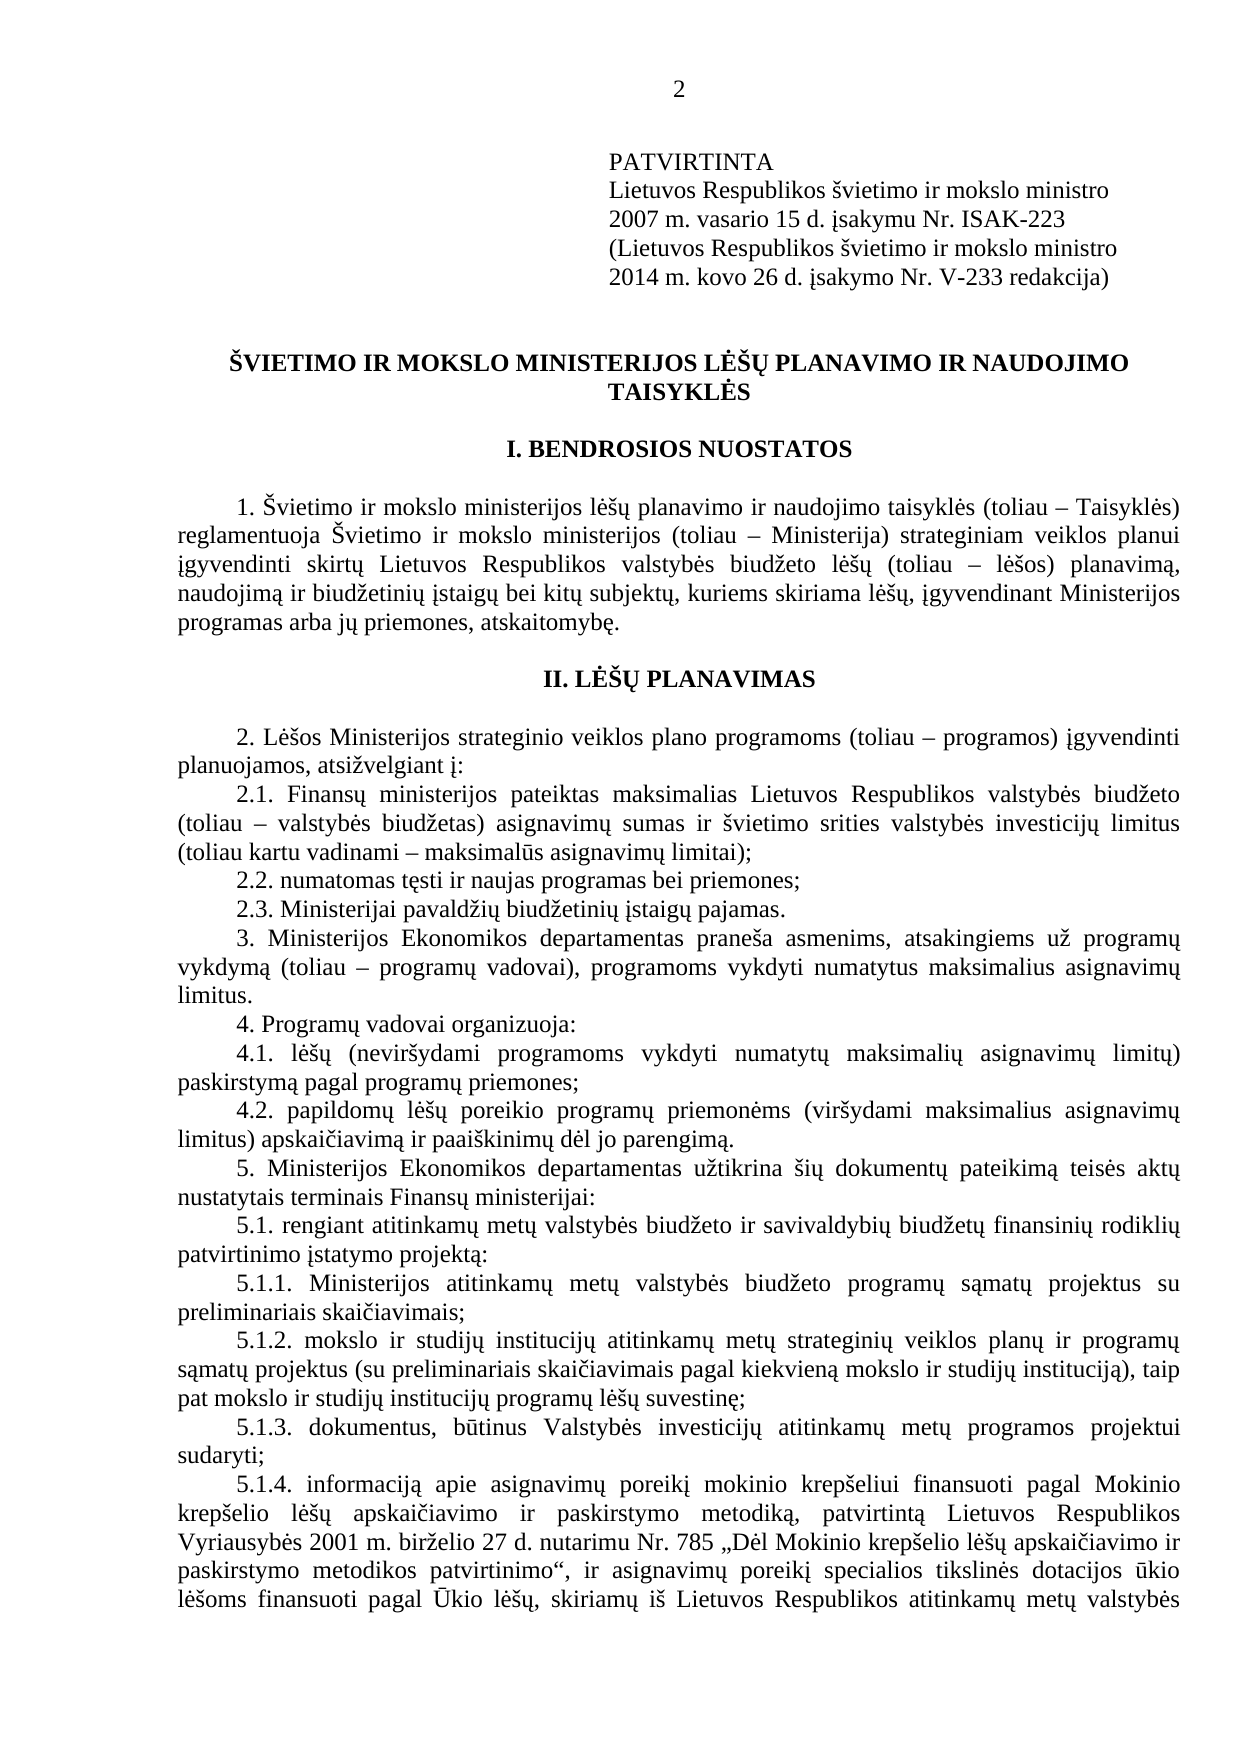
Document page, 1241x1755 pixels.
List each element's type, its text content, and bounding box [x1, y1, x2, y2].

text 5. Ministerijos Ekonomikos departamentas užtikrina šių dokumentų pateikimą teisės aktų nustatytais terminais Finansų ministerijai: [177, 1153, 1181, 1211]
text II. LĖŠŲ PLANAVIMAS [177, 664, 1181, 693]
text 5.1.2. mokslo ir studijų institucijų atitinkamų metų strateginių veiklos planų ir programų sąmatų projektus (su preliminariais skaičiavimais pagal kiekvieną mokslo ir studijų instituciją), taip pat mokslo ir studijų institucijų programų lėšų suvestinę; [177, 1326, 1181, 1412]
text Lietuvos Respublikos švietimo ir mokslo ministro [608, 176, 1181, 204]
text 5.1. rengiant atitinkamų metų valstybės biudžeto ir savivaldybių biudžetų finansinių rodiklių patvirtinimo įstatymo projektą: [177, 1211, 1181, 1268]
text 5.1.4. informaciją apie asignavimų poreikį mokinio krepšeliui finansuoti pagal Mokinio krepšelio lėšų apskaičiavimo ir paskirstymo metodiką, patvirtintą Lietuvos Respublikos Vyriausybės 2001 m. birželio 27 d. nutarimu Nr. 785 „Dėl Mokinio krepšelio lėšų apskaičiavimo ir paskirstymo metodikos patvirtinimo“, ir asignavimų poreikį specialios tikslinės dotacijos ūkio lėšoms finansuoti pagal Ūkio lėšų, skiriamų iš Lietuvos Respublikos atitinkamų metų valstybės [177, 1469, 1181, 1613]
text (Lietuvos Respublikos švietimo ir mokslo ministro [608, 233, 1181, 262]
text 1. Švietimo ir mokslo ministerijos lėšų planavimo ir naudojimo taisyklės (toliau – Taisyklės) reglamentuoja Švietimo ir mokslo ministerijos (toliau – Ministerija) strateginiam veiklos planui įgyvendinti skirtų Lietuvos Respublikos valstybės biudžeto lėšų (toliau – lėšos) planavimą, naudojimą ir biudžetinių įstaigų bei kitų subjektų, kuriems skiriama lėšų, įgyvendinant Ministerijos programas arba jų priemones, atskaitomybę. [177, 492, 1181, 636]
text 5.1.3. dokumentus, būtinus Valstybės investicijų atitinkamų metų programos projektui sudaryti; [177, 1412, 1181, 1469]
text ŠVIETIMO IR MOKSLO MINISTERIJOS LĖŠŲ PLANAVIMO IR NAUDOJIMO [177, 348, 1181, 377]
text 2.2. numatomas tęsti ir naujas programas bei priemones; [177, 866, 1181, 894]
text I. BENDROSIOS NUOSTATOS [177, 434, 1181, 463]
text 2007 m. vasario 15 d. įsakymu Nr. ISAK-223 [608, 204, 1181, 233]
text 4. Programų vadovai organizuoja: [177, 1009, 1181, 1038]
text 2.1. Finansų ministerijos pateiktas maksimalias Lietuvos Respublikos valstybės biudžeto (toliau – valstybės biudžetas) asignavimų sumas ir švietimo srities valstybės investicijų limitus (toliau kartu vadinami – maksimalūs asignavimų limitai); [177, 779, 1181, 866]
text 5.1.1. Ministerijos atitinkamų metų valstybės biudžeto programų sąmatų projektus su preliminariais skaičiavimais; [177, 1268, 1181, 1326]
text 2014 m. kovo 26 d. įsakymo Nr. V-233 redakcija) [608, 262, 1181, 291]
text 2.3. Ministerijai pavaldžių biudžetinių įstaigų pajamas. [177, 894, 1181, 923]
text 2. Lėšos Ministerijos strateginio veiklos plano programoms (toliau – programos) įgyvendinti planuojamos, atsižvelgiant į: [177, 722, 1181, 779]
text 4.1. lėšų (neviršydami programoms vykdyti numatytų maksimalių asignavimų limitų) paskirstymą pagal programų priemones; [177, 1038, 1181, 1096]
text PATVIRTINTA [608, 147, 1181, 176]
text 3. Ministerijos Ekonomikos departamentas praneša asmenims, atsakingiems už programų vykdymą (toliau – programų vadovai), programoms vykdyti numatytus maksimalius asignavimų limitus. [177, 923, 1181, 1009]
text 4.2. papildomų lėšų poreikio programų priemonėms (viršydami maksimalius asignavimų limitus) apskaičiavimą ir paaiškinimų dėl jo parengimą. [177, 1096, 1181, 1153]
text TAISYKLĖS [177, 377, 1181, 406]
